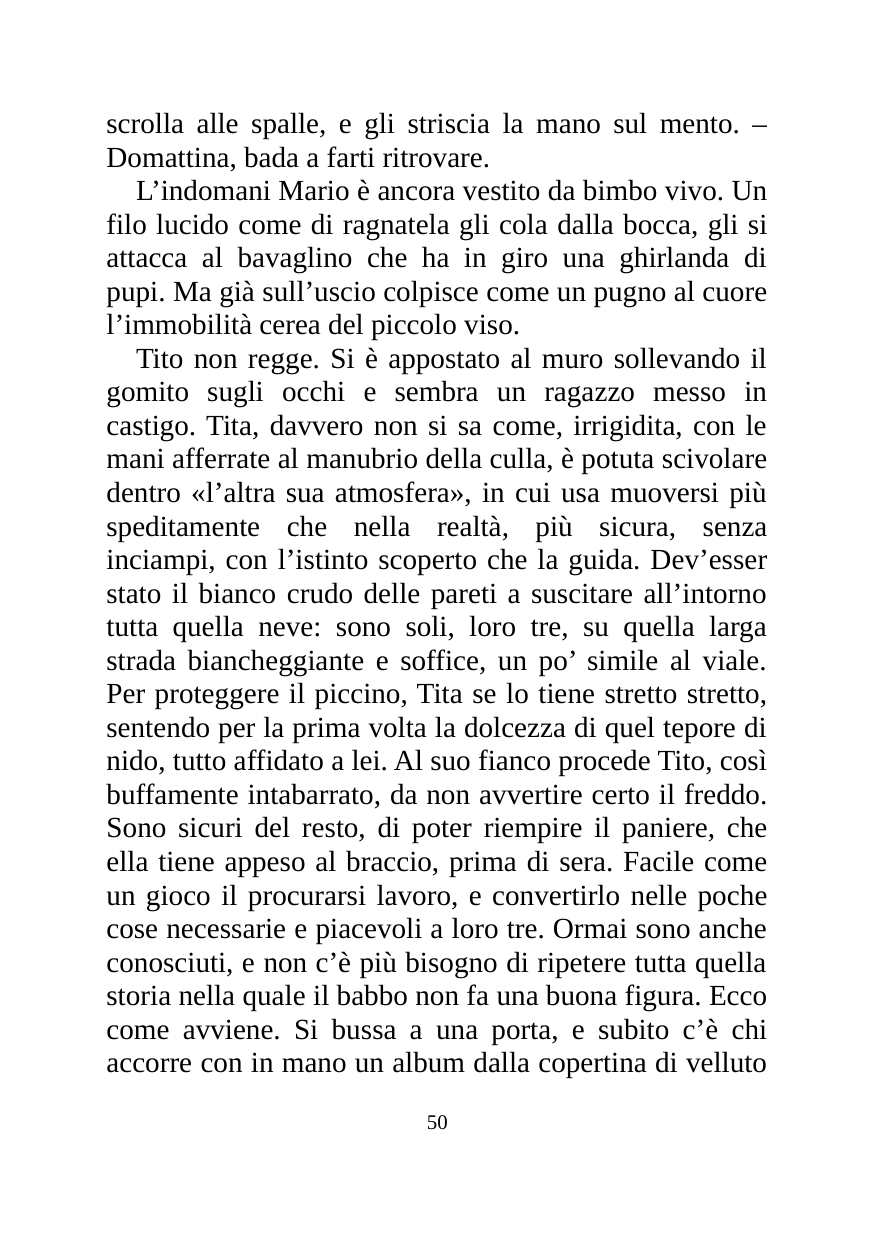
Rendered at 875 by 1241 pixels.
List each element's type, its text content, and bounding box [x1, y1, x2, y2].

text L’indomani Mario è ancora vestito da bimbo vivo. Un filo lucido come di ragnatela gli cola dalla bocca, gli si attacca al bavaglino che ha in giro una ghirlanda di pupi. Ma già sull’uscio colpisce come un pugno al cuore l’immobilità cerea del piccolo viso. [106, 173, 768, 341]
text Tito non regge. Si è appostato al muro sollevando il gomito sugli occhi e sembra un ragazzo messo in castigo. Tita, davvero non si sa come, irrigidita, con le mani afferrate al manubrio della culla, è potuta scivolare dentro «l’altra sua atmosfera», in cui usa muoversi più speditamente che nella realtà, più sicura, senza inciampi, con l’istinto scoperto che la guida. Dev’esser stato il bianco crudo delle pareti a suscitare all’intorno tutta quella neve: sono soli, loro tre, su quella larga strada biancheggiante e soffice, un po’ simile al viale. Per proteggere il piccino, Tita se lo tiene stretto stretto, sentendo per la prima volta la dolcezza di quel tepore di nido, tutto affidato a lei. Al suo fianco procede Tito, così buffamente intabarrato, da non avvertire certo il freddo. Sono sicuri del resto, di poter riempire il paniere, che ella tiene appeso al braccio, prima di sera. Facile come un gioco il procurarsi lavoro, e convertirlo nelle poche cose necessarie e piacevoli a loro tre. Ormai sono anche conosciuti, e non c’è più bisogno di ripetere tutta quella storia nella quale il babbo non fa una buona figura. Ecco come avviene. Si bussa a una porta, e subito c’è chi accorre con in mano un album dalla copertina di velluto [106, 341, 768, 1079]
text scrolla alle spalle, e gli striscia la mano sul mento. – Domattina, bada a farti ritrovare. [106, 106, 768, 173]
